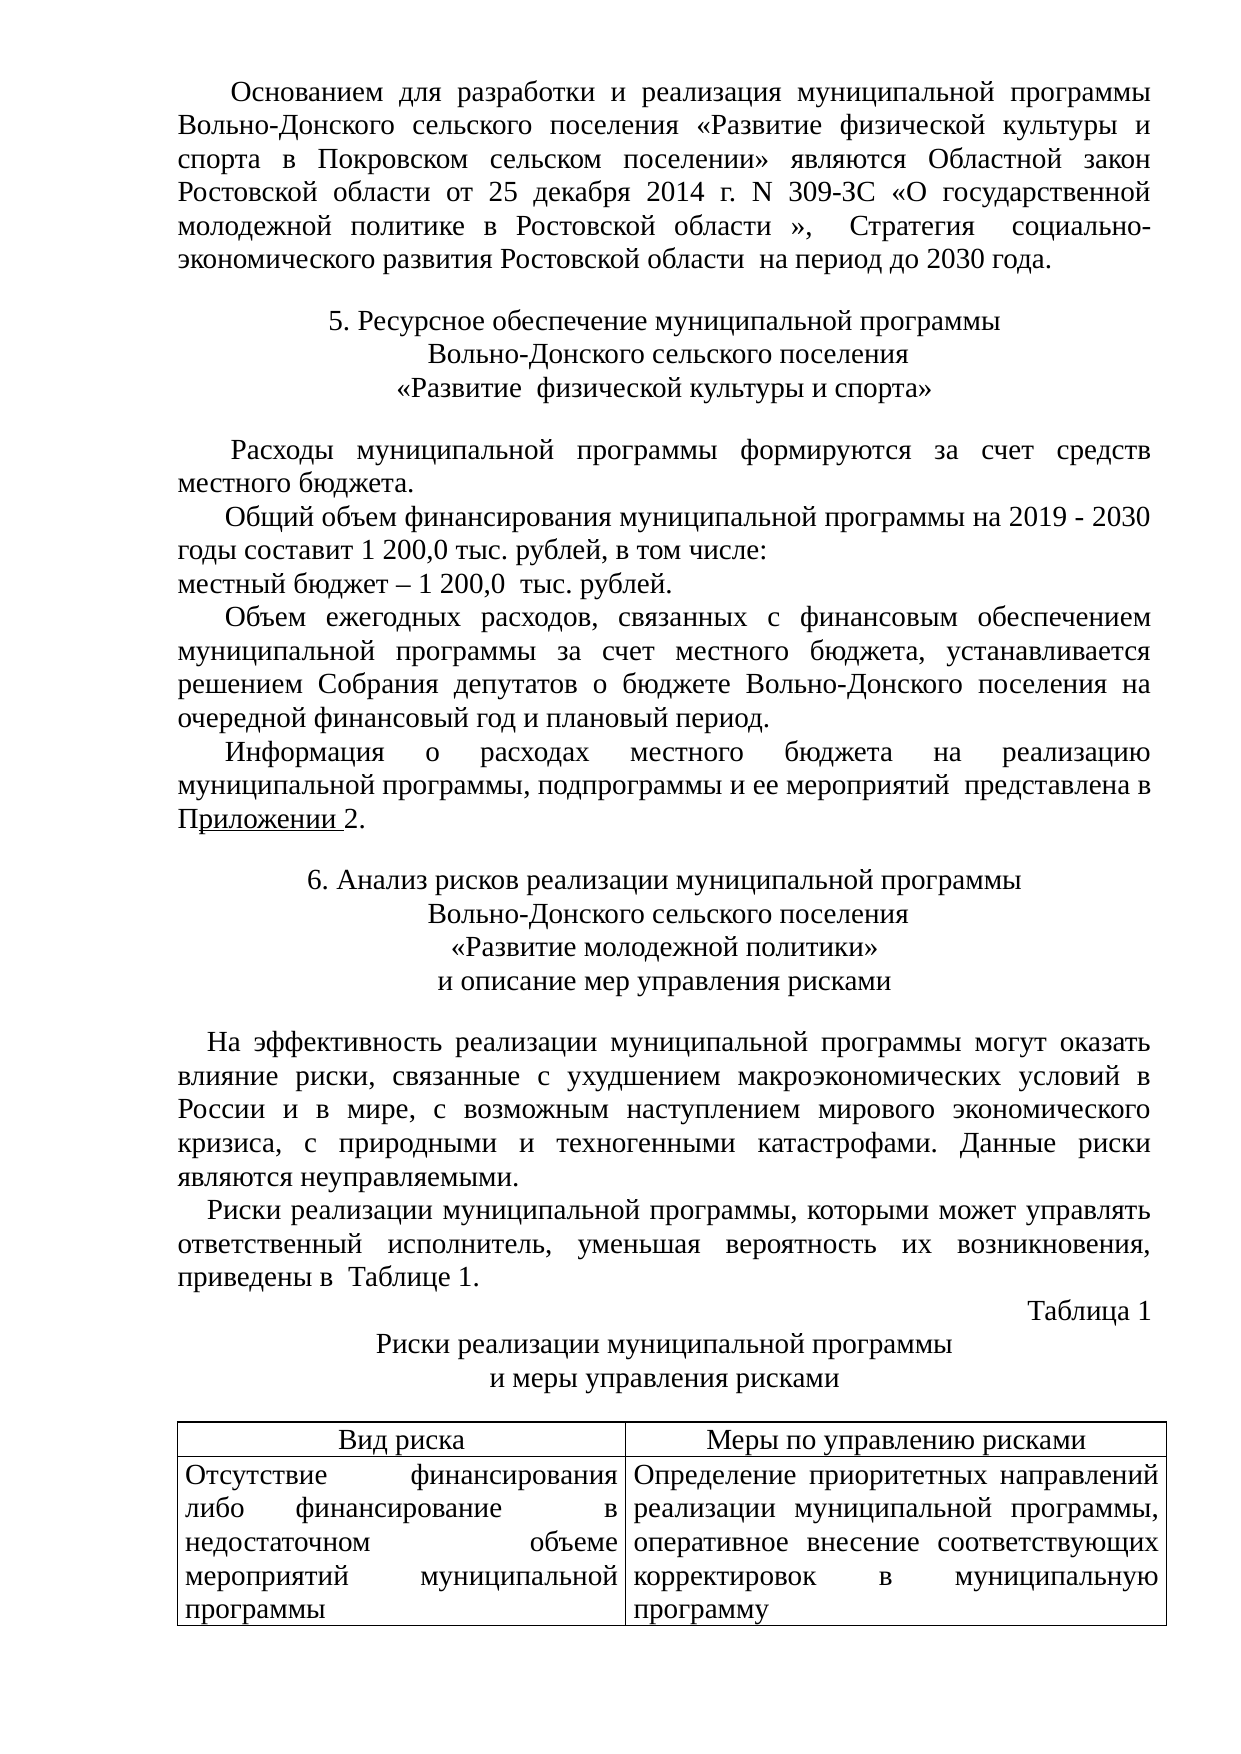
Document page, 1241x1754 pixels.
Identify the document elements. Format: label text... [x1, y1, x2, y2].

text 6. Анализ рисков реализации муниципальной программы [177, 862, 1152, 896]
text 5. Ресурсное обеспечение муниципальной программы [177, 303, 1152, 337]
text и меры управления рисками [177, 1360, 1152, 1393]
text Риски реализации муниципальной программы, которыми может управлять ответственный исполнитель, уменьшая вероятность их возникновения, приведены в Таблице 1. [177, 1192, 1152, 1293]
text Общий объем финансирования муниципальной программы на 2019 - 2030 годы составит 1 200,0 тыс. рублей, в том числе: [177, 499, 1152, 566]
table_header Меры по управлению рисками [626, 1423, 1166, 1456]
text Таблица 1 [177, 1293, 1152, 1326]
text Риски реализации муниципальной программы [177, 1326, 1152, 1360]
table_header Вид риска [178, 1423, 625, 1456]
text «Развитие молодежной политики» [177, 929, 1152, 963]
table_cell Отсутствие финансирования либо финансирование в недостаточном объеме мероприятий муниципальной программы [178, 1457, 625, 1625]
text «Развитие физической культуры и спорта» [177, 370, 1152, 404]
text На эффективность реализации муниципальной программы могут оказать влияние риски, связанные с ухудшением макроэкономических условий в России и в мире, с возможным наступлением мирового экономического кризиса, с природными и техногенными катастрофами. Данные риски являются неуправляемыми. [177, 1024, 1152, 1192]
text местный бюджет – 1 200,0 тыс. рублей. [177, 566, 1152, 599]
table_cell Определение приоритетных направлений реализации муниципальной программы, оперативное внесение соответствующих корректировок в муниципальную программу [626, 1457, 1166, 1625]
text Расходы муниципальной программы формируются за счет средств местного бюджета. [177, 432, 1152, 499]
text Объем ежегодных расходов, связанных с финансовым обеспечением муниципальной программы за счет местного бюджета, устанавливается решением Собрания депутатов о бюджете Вольно-Донского поселения на очередной финансовый год и плановый период. [177, 599, 1152, 734]
text и описание мер управления рисками [177, 963, 1152, 996]
text Информация о расходах местного бюджета на реализацию муниципальной программы, подпрограммы и ее мероприятий представлена в Приложении 2. [177, 734, 1152, 834]
text Вольно-Донского сельского поселения [177, 337, 1152, 370]
text Вольно-Донского сельского поселения [177, 896, 1152, 929]
text Основанием для разработки и реализация муниципальной программы Вольно-Донского сельского поселения «Развитие физической культуры и спорта в Покровском сельском поселении» являются Областной закон Ростовской области от 25 декабря 2014 г. N 309-ЗС «О государственной молодежной политике в Ростовской области », Стратегия социально-экономического развития Ростовской области на период до 2030 года. [177, 74, 1152, 275]
